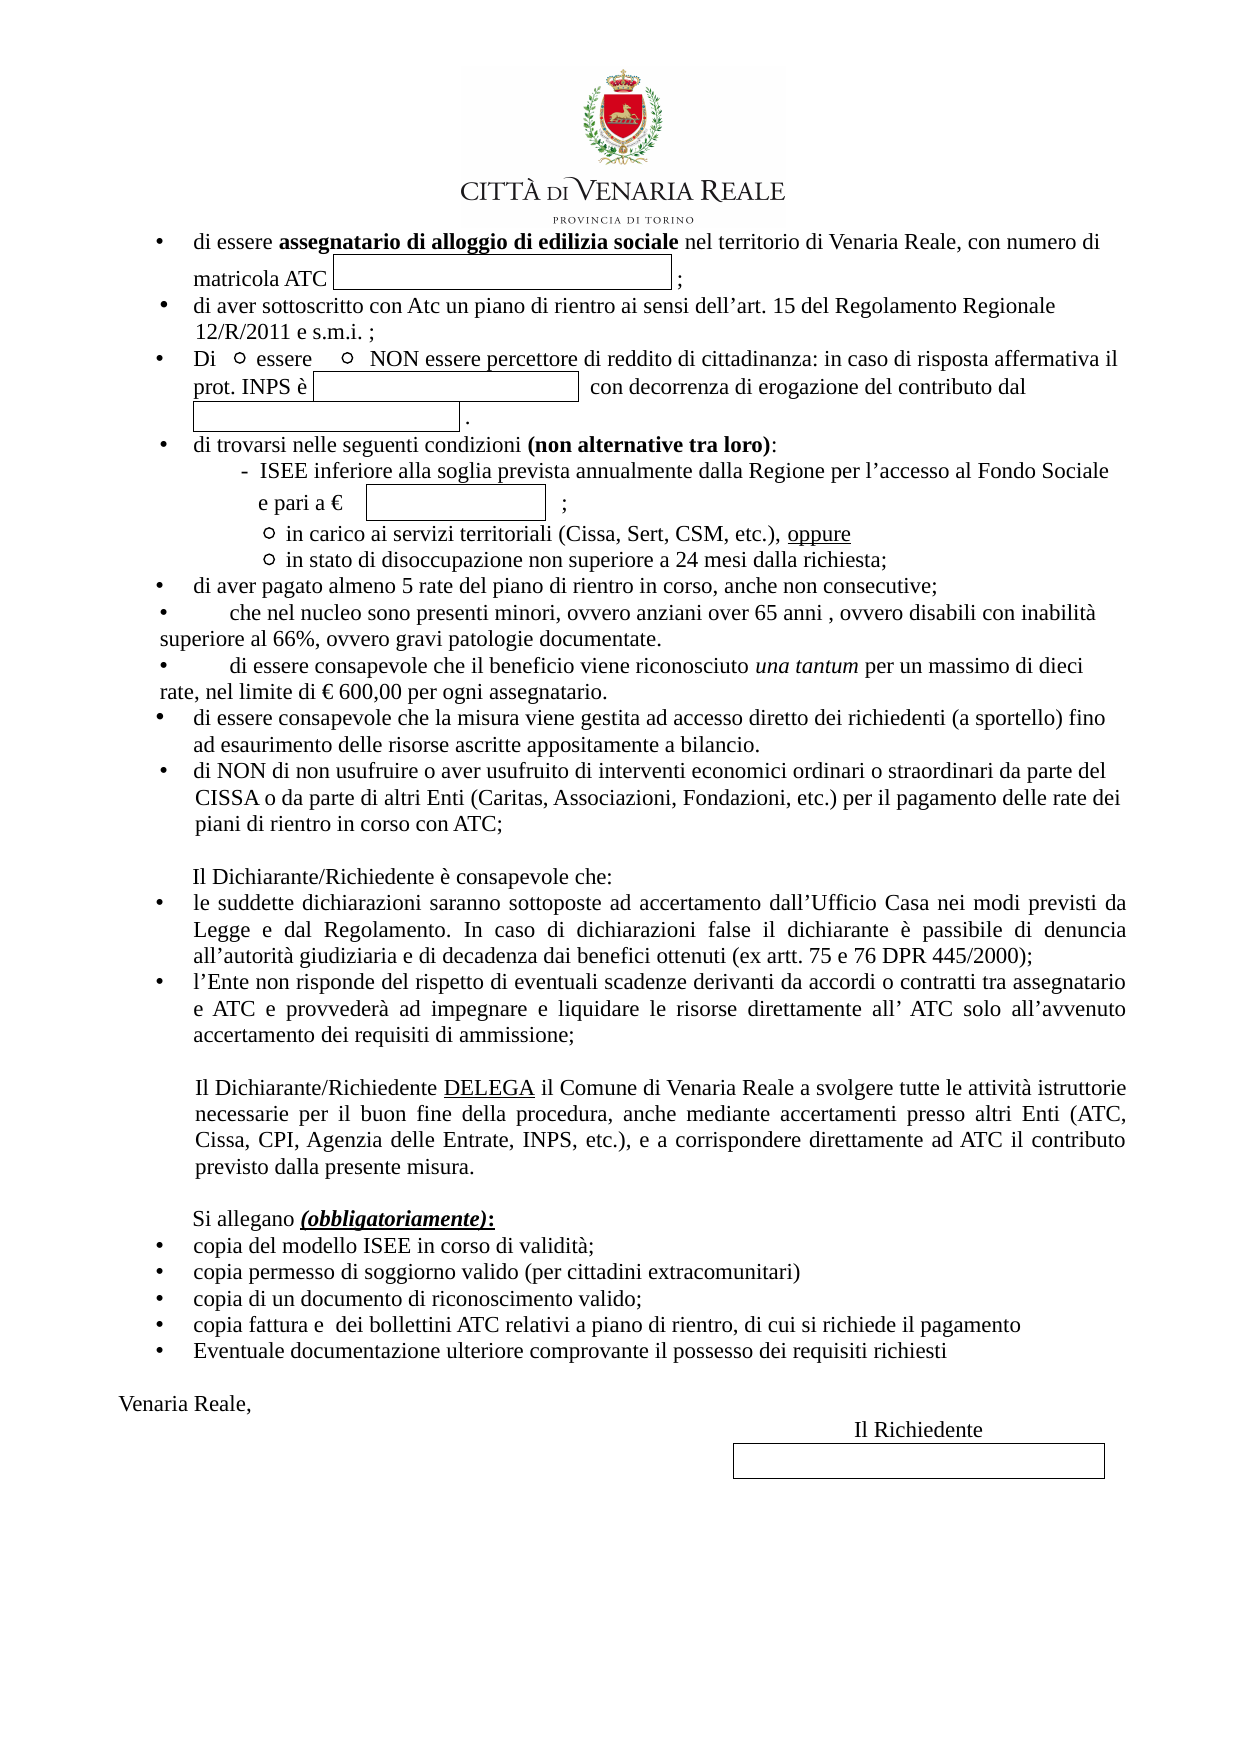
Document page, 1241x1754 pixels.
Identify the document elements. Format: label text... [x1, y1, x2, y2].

list l’Ente non risponde del rispetto di eventuali scadenze derivanti da accordi o contratti tra assegnatario e ATC e provvederà ad impegnare e liquidare le risorse direttamente all’ ATC solo all’avvenuto accertamento dei requisiti di ammissione; [156, 968, 1128, 1047]
list - ISEE inferiore alla soglia prevista annualmente dalla Regione per l’accesso al Fondo Sociale e pari a € ; [159, 457, 1128, 520]
list di aver pagato almeno 5 rate del piano di rientro in corso, anche non consecutive; [156, 573, 1128, 599]
list copia di un documento di riconoscimento valido; [156, 1284, 1128, 1311]
list di aver sottoscritto con Atc un piano di rientro ai sensi dell’art. 15 del Regolamento Regionale 12/R/2011 e s.m.i. ; [159, 292, 1128, 345]
list di essere consapevole che la misura viene gestita ad accesso diretto dei richiedenti (a sportello) fino ad esaurimento delle risorse ascritte appositamente a bilancio. [156, 704, 1128, 757]
list in stato di disoccupazione non superiore a 24 mesi dalla richiesta; [159, 546, 1128, 573]
list copia permesso di soggiorno valido (per cittadini extracomunitari) [156, 1258, 1128, 1284]
list copia fattura e dei bollettini ATC relativi a piano di rientro, di cui si richiede il pagamento [156, 1311, 1128, 1337]
list in carico ai servizi territoriali (Cissa, Sert, CSM, etc.), oppure [159, 520, 1128, 546]
text Venaria Reale, [118, 1390, 1128, 1416]
text Il Dichiarante/Richiedente DELEGA il Comune di Venaria Reale a svolgere tutte le attività istruttorie necessarie per il buon fine della procedura, anche mediante accertamenti presso altri Enti (ATC, Cissa, CPI, Agenzia delle Entrate, INPS, etc.), e a corrispondere direttamente ad ATC il contributo previsto dalla presente misura. [195, 1074, 1128, 1179]
list che nel nucleo sono presenti minori, ovvero anziani over 65 anni , ovvero disabili con inabilità superiore al 66%, ovvero gravi patologie documentate. [159, 599, 1128, 652]
list di essere assegnatario di alloggio di edilizia sociale nel territorio di Venaria Reale, con numero di matricola ATC ; [156, 148, 1128, 292]
list di NON di non usufruire o aver usufruito di interventi economici ordinari o straordinari da parte del CISSA o da parte di altri Enti (Caritas, Associazioni, Fondazioni, etc.) per il pagamento delle rate dei piani di rientro in corso con ATC; [159, 757, 1128, 837]
list di essere consapevole che il beneficio viene riconosciuto una tantum per un massimo di dieci rate, nel limite di € 600,00 per ogni assegnatario. [159, 652, 1128, 704]
text Si allegano (obbligatoriamente): [118, 1206, 1128, 1232]
list copia del modello ISEE in corso di validità; [156, 1232, 1128, 1258]
list Eventuale documentazione ulteriore comprovante il possesso dei requisiti richiesti [156, 1337, 1128, 1364]
text Il Richiedente [118, 1416, 1128, 1443]
picture [460, 66, 786, 228]
text Il Dichiarante/Richiedente è consapevole che: [118, 863, 1128, 889]
list Di essere NON essere percettore di reddito di cittadinanza: in caso di risposta affermativa il prot. INPS è con decorrenza di erogazione del contributo dal . [156, 345, 1128, 431]
list le suddette dichiarazioni saranno sottoposte ad accertamento dall’Ufficio Casa nei modi previsti da Legge e dal Regolamento. In caso di dichiarazioni false il dichiarante è passibile di denuncia all’autorità giudiziaria e di decadenza dai benefici ottenuti (ex artt. 75 e 76 DPR 445/2000); [156, 889, 1128, 968]
list di trovarsi nelle seguenti condizioni (non alternative tra loro): [159, 431, 1128, 457]
